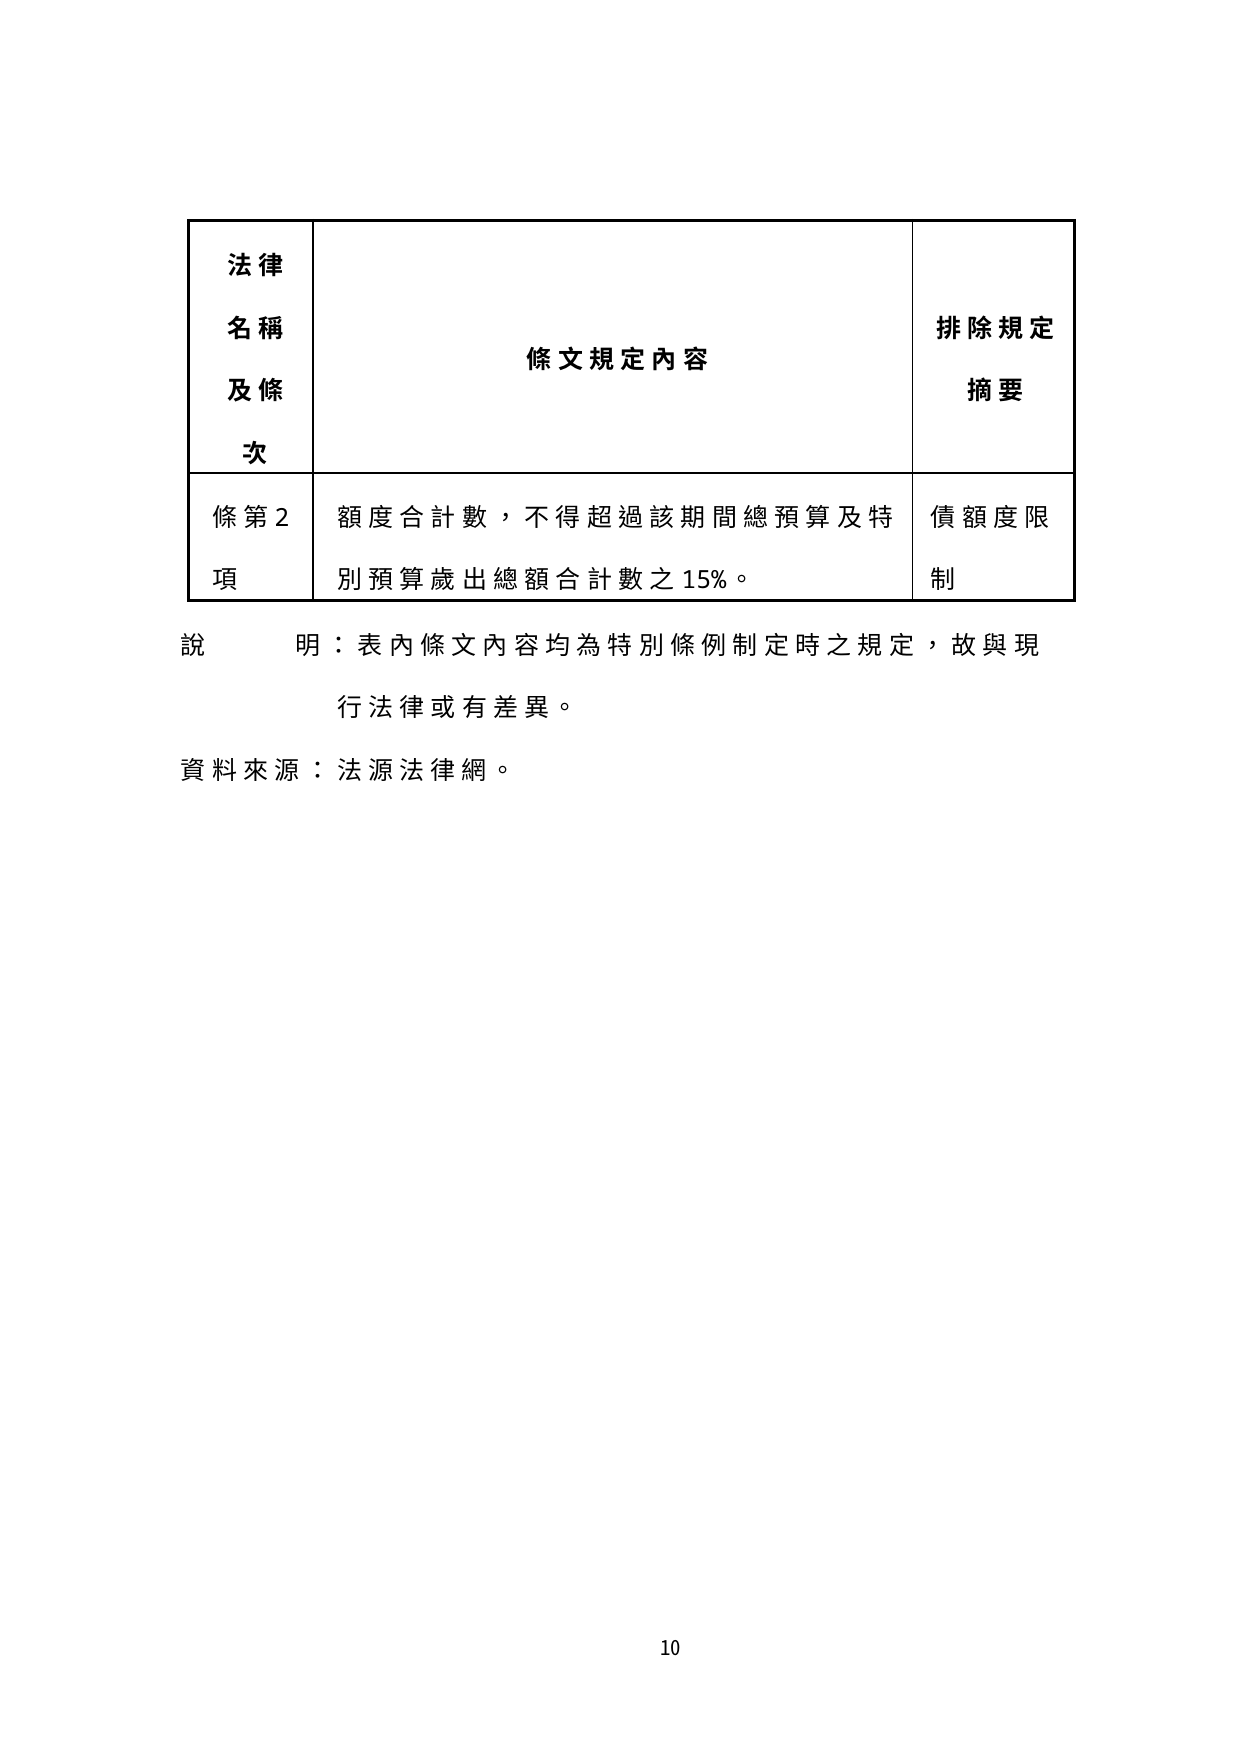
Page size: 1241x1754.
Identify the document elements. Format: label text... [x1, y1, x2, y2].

table_cell 額度合計數，不得超過該期間總預算及特別預算歲出總額合計數之15%。 [314, 474, 912, 599]
table_cell 條第2項 [190, 474, 312, 599]
text 資料來源：法源法律網。 [177, 727, 1063, 789]
table_header 法律名稱及條次 [190, 222, 312, 472]
text 說 明：表內條文內容均為特別條例制定時之規定，故與現行法律或有差異。 [177, 602, 1063, 727]
table_header 排除規定 摘要 [913, 222, 1073, 472]
table_cell 債額度限制 [913, 474, 1073, 599]
table_header 條文規定內容 [314, 222, 912, 472]
